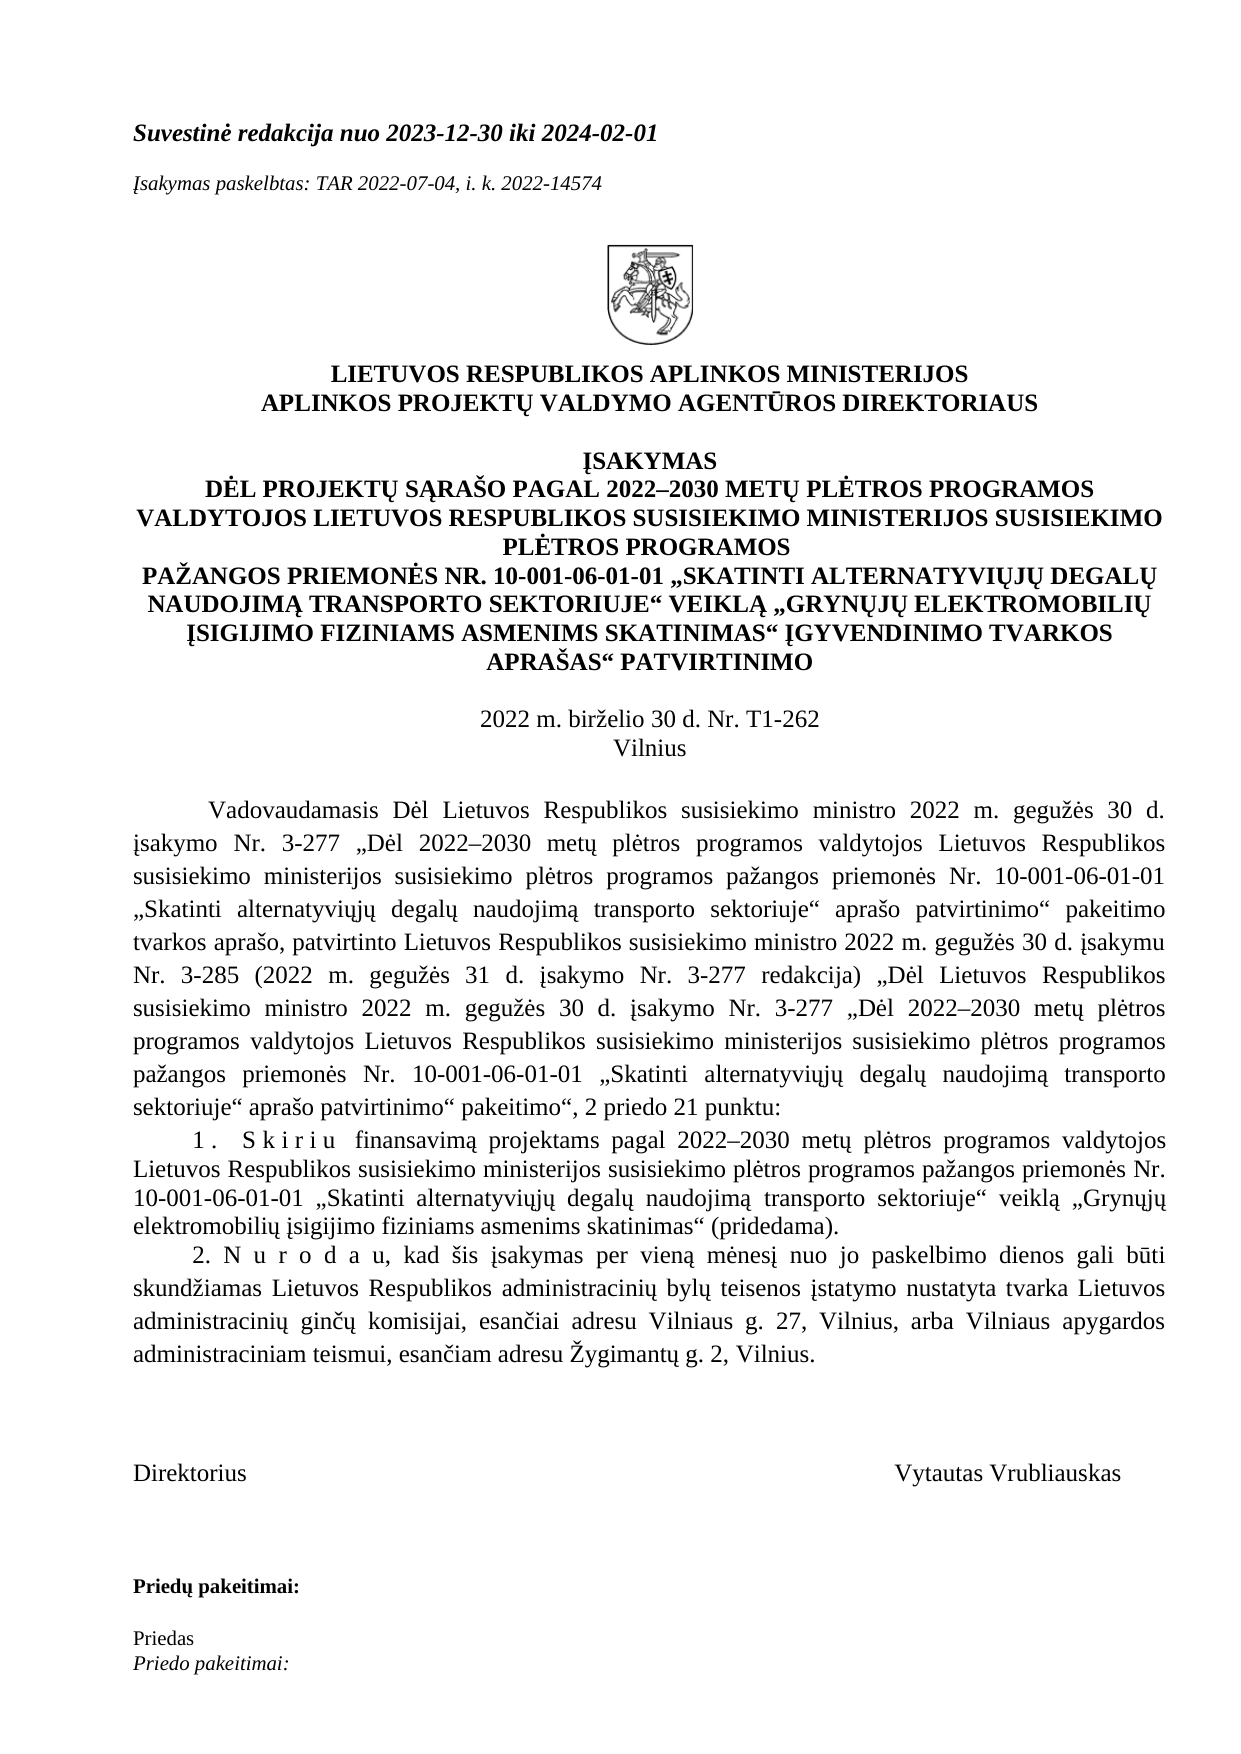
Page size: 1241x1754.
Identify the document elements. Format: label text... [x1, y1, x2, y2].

text Priedų pakeitimai: [133, 1573, 1167, 1598]
text Direktorius Vytautas Vrubliauskas [133, 1458, 1167, 1487]
text 2. N u r o d a u, kad šis įsakymas per vieną mėnesį nuo jo paskelbimo dienos gali būti skundžiamas Lietuvos Respublikos administracinių bylų teisenos įstatymo nustatyta tvarka Lietuvos administracinių ginčų komisijai, esančiai adresu Vilniaus g. 27, Vilnius, arba Vilniaus apygardos administraciniam teismui, esančiam adresu Žygimantų g. 2, Vilnius. [133, 1240, 1167, 1368]
text DĖL PROJEKTŲ SĄRAŠO PAGAL 2022–2030 METŲ PLĖTROS PROGRAMOS VALDYTOJOS LIETUVOS RESPUBLIKOS SUSISIEKIMO MINISTERIJOS SUSISIEKIMO PLĖTROS PROGRAMOS [133, 474, 1167, 561]
text Įsakymas paskelbtas: TAR 2022-07-04, i. k. 2022-14574 [133, 171, 1167, 195]
text Suvestinė redakcija nuo 2023-12-30 iki 2024-02-01 [133, 118, 1167, 147]
text APLINKOS PROJEKTŲ VALDYMO AGENTŪROS DIREKTORIAUS [133, 388, 1167, 417]
text Įsakymas [133, 446, 1167, 474]
text Vadovaudamasis Dėl Lietuvos Respublikos susisiekimo ministro 2022 m. gegužės 30 d. įsakymo Nr. 3-277 „Dėl 2022–2030 metų plėtros programos valdytojos Lietuvos Respublikos susisiekimo ministerijos susisiekimo plėtros programos pažangos priemonės Nr. 10-001-06-01-01 „Skatinti alternatyviųjų degalų naudojimą transporto sektoriuje“ aprašo patvirtinimo“ pakeitimo tvarkos aprašo, patvirtinto Lietuvos Respublikos susisiekimo ministro 2022 m. gegužės 30 d. įsakymu Nr. 3-285 (2022 m. gegužės 31 d. įsakymo Nr. 3-277 redakcija) „Dėl Lietuvos Respublikos susisiekimo ministro 2022 m. gegužės 30 d. įsakymo Nr. 3-277 „Dėl 2022–2030 metų plėtros programos valdytojos Lietuvos Respublikos susisiekimo ministerijos susisiekimo plėtros programos pažangos priemonės Nr. 10-001-06-01-01 „Skatinti alternatyviųjų degalų naudojimą transporto sektoriuje“ aprašo patvirtinimo“ pakeitimo“, 2 priedo 21 punktu: [133, 795, 1167, 1121]
text Priedo pakeitimai: [133, 1650, 1167, 1674]
text 1. Skiriu finansavimą projektams pagal 2022–2030 metų plėtros programos valdytojos Lietuvos Respublikos susisiekimo ministerijos susisiekimo plėtros programos pažangos priemonės Nr. 10-001-06-01-01 „Skatinti alternatyviųjų degalų naudojimą transporto sektoriuje“ veiklą „Grynųjų elektromobilių įsigijimo fiziniams asmenims skatinimas“ (pridedama). [133, 1125, 1167, 1240]
text Priedas [133, 1626, 1167, 1650]
text 2022 m. birželio 30 d. Nr. T1-262 [133, 704, 1167, 733]
text LIETUVOS RESPUBLIKOS APLINKOS MINISTERIJOS [133, 359, 1167, 388]
text Vilnius [133, 733, 1167, 762]
text PAŽANGOS PRIEMONĖS NR. 10-001-06-01-01 „SKATINTI ALTERNATYVIŲJŲ DEGALŲ NAUDOJIMĄ TRANSPORTO SEKTORIUJE“ VEIKLĄ „GRYNŲJŲ ELEKTROMOBILIŲ ĮSIGIJIMO FIZINIAMS ASMENIMS SKATINIMAS“ ĮGYVENDINIMO TVARKOS APRAŠAS“ PATVIRTINIMO [133, 561, 1167, 676]
